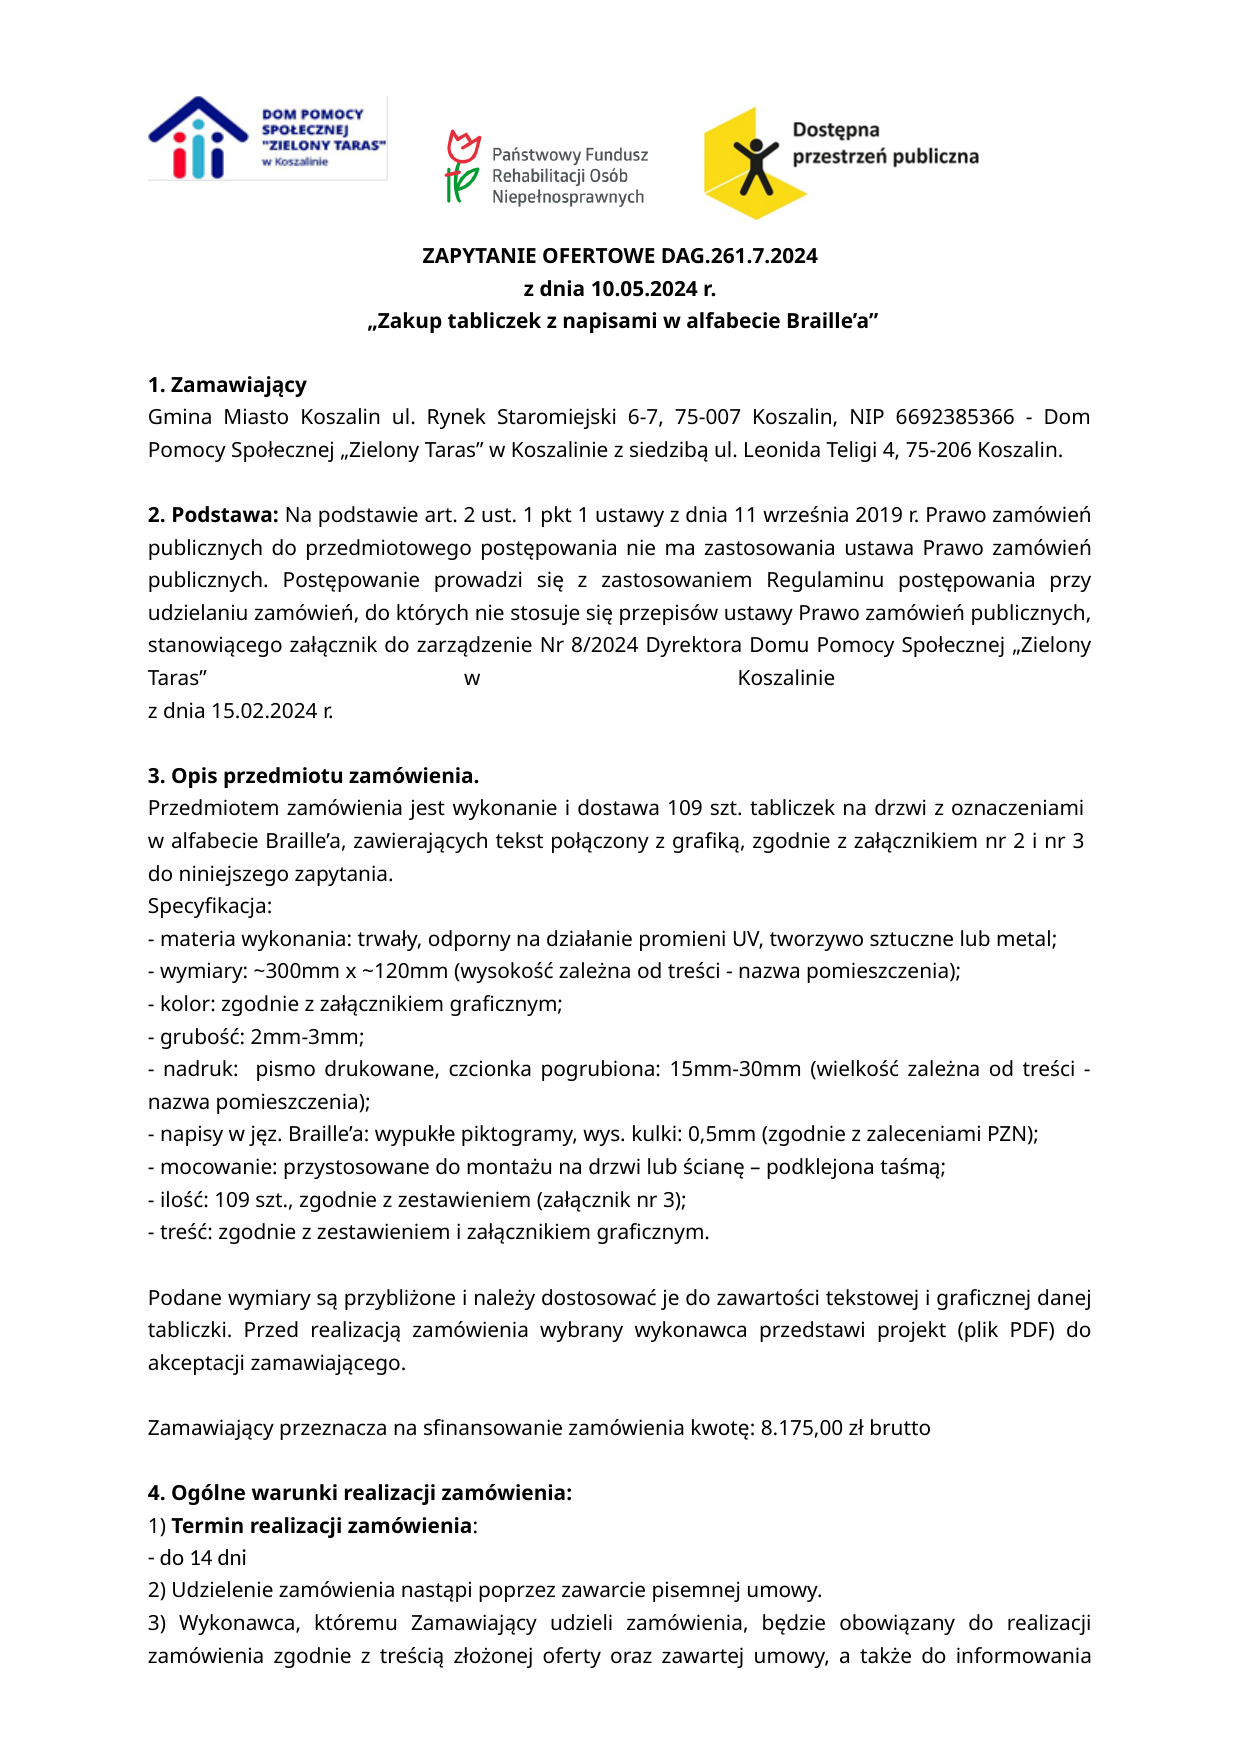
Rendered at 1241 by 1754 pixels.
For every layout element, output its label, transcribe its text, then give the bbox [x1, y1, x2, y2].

text 1) Termin realizacji zamówienia: [148, 1511, 1093, 1539]
list 3. Opis przedmiotu zamówienia. [148, 761, 1093, 789]
text „Zakup tabliczek z napisami w alfabecie Braille’a” [148, 306, 1093, 335]
text ZAPYTANIE OFERTOWE DAG.261.7.2024 z dnia 10.05.2024 r. [148, 241, 1093, 302]
text 4. Ogólne warunki realizacji zamówienia: [148, 1478, 1093, 1507]
text - treść: zgodnie z zestawieniem i załącznikiem graficznym. [148, 1217, 1093, 1246]
text - do 14 dni [148, 1543, 1093, 1571]
text - grubość: 2mm-3mm; [148, 1022, 1093, 1050]
text 2) Udzielenie zamówienia nastąpi poprzez zawarcie pisemnej umowy. [148, 1576, 1093, 1604]
text Specyfikacja: [148, 891, 1093, 920]
text 2. Podstawa: Na podstawie art. 2 ust. 1 pkt 1 ustawy z dnia 11 września 2019 r. Prawo zamówień publicznych do przedmiotowego postępowania nie ma zastosowania ustawa Prawo zamówień publicznych. Postępowanie prowadzi się z zastosowaniem Regulaminu postępowania przy udzielaniu zamówień, do których nie stosuje się przepisów ustawy Prawo zamówień publicznych, stanowiącego załącznik do zarządzenie Nr 8/2024 Dyrektora Domu Pomocy Społecznej „Zielony Taras” w Koszalinie z dnia 15.02.2024 r. [148, 500, 1093, 724]
text - wymiary: ~300mm x ~120mm (wysokość zależna od treści - nazwa pomieszczenia); [148, 957, 1093, 985]
text - kolor: zgodnie z załącznikiem graficznym; [148, 989, 1093, 1018]
text - mocowanie: przystosowane do montażu na drzwi lub ścianę – podklejona taśmą; [148, 1152, 1093, 1181]
text 3) Wykonawca, któremu Zamawiający udzieli zamówienia, będzie obowiązany do realizacji zamówienia zgodnie z treścią złożonej oferty oraz zawartej umowy, a także do informowania [148, 1608, 1093, 1669]
text Przedmiotem zamówienia jest wykonanie i dostawa 109 szt. tabliczek na drzwi z oznaczeniami w alfabecie Braille’a, zawierających tekst połączony z grafiką, zgodnie z załącznikiem nr 2 i nr 3 do niniejszego zapytania. [148, 793, 1093, 887]
text - materia wykonania: trwały, odporny na działanie promieni UV, tworzywo sztuczne lub metal; [148, 924, 1093, 952]
text Gmina Miasto Koszalin ul. Rynek Staromiejski 6-7, 75-007 Koszalin, NIP 6692385366 - Dom Pomocy Społecznej „Zielony Taras” w Koszalinie z siedzibą ul. Leonida Teligi 4, 75-206 Koszalin. [148, 402, 1093, 463]
text 1. Zamawiający [148, 370, 1093, 398]
text Podane wymiary są przybliżone i należy dostosować je do zawartości tekstowej i graficznej danej tabliczki. Przed realizacją zamówienia wybrany wykonawca przedstawi projekt (plik PDF) do akceptacji zamawiającego. [148, 1283, 1093, 1376]
text Zamawiający przeznacza na sfinansowanie zamówienia kwotę: 8.175,00 zł brutto [148, 1413, 1093, 1441]
text - ilość: 109 szt., zgodnie z zestawieniem (załącznik nr 3); [148, 1185, 1093, 1213]
text - nadruk: pismo drukowane, czcionka pogrubiona: 15mm-30mm (wielkość zależna od treści - nazwa pomieszczenia); [148, 1054, 1093, 1115]
text - napisy w jęz. Braille’a: wypukłe piktogramy, wys. kulki: 0,5mm (zgodnie z zaleceniami PZN); [148, 1119, 1093, 1148]
